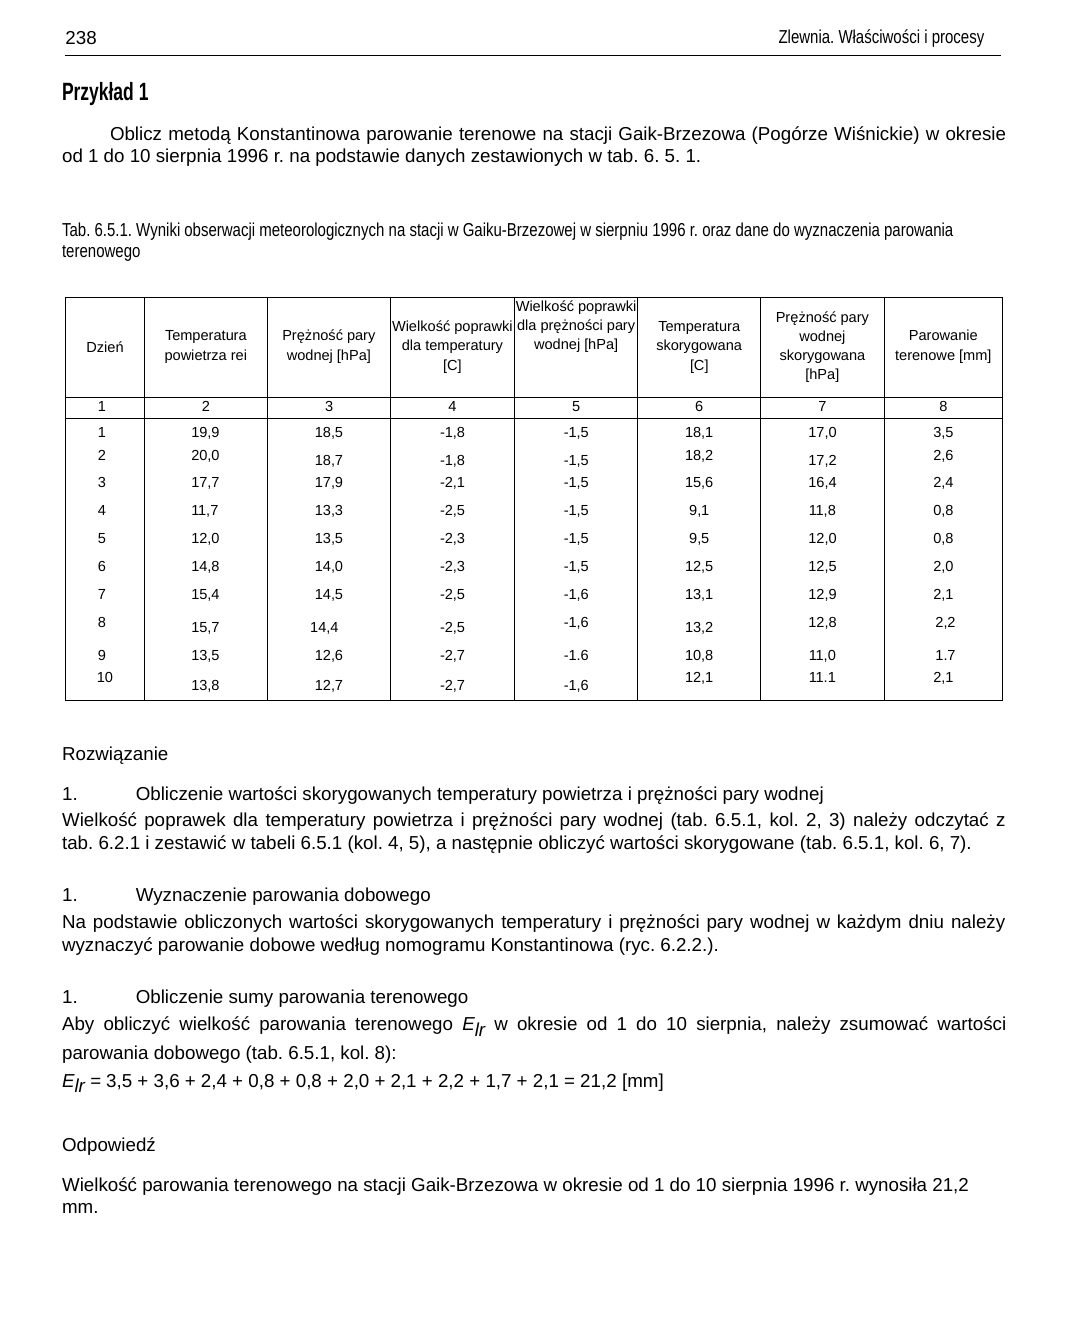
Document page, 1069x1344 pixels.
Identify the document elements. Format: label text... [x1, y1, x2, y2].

table_cell 17,9 [268, 474, 390, 502]
table_cell 2,0 [885, 558, 1002, 586]
table_cell -1,5 [515, 558, 637, 586]
table_cell -2,7 [391, 669, 514, 700]
text Tab. 6.5.1. Wyniki obserwacji meteorologicznych na stacji w Gaiku-Brzezowej w sierpniu 1996 r. oraz dane do wyznaczenia parowania terenowego [62, 218, 1006, 261]
table_cell 13,8 [145, 669, 267, 700]
table_cell -1,6 [515, 669, 637, 700]
table_cell 2,1 [885, 669, 1002, 700]
table_cell 0,8 [885, 502, 1002, 530]
table_cell 15,6 [638, 474, 760, 502]
table_header Wielkość poprawki dla prężności pary wodnej [hPa] [515, 298, 637, 397]
table_cell 13,2 [638, 614, 760, 641]
table_cell -2,5 [391, 502, 514, 530]
table_cell -1,5 [515, 419, 637, 446]
table_cell -2,5 [391, 614, 514, 641]
table_cell 14,4 [268, 614, 390, 641]
table_cell 4 [391, 398, 514, 418]
text Wielkość parowania terenowego na stacji Gaik-Brzezowa w okresie od 1 do 10 sierpnia 1996 r. wynosiła 21,2 mm. [62, 1173, 1006, 1218]
table_cell -1,5 [515, 530, 637, 557]
table_cell 9 [66, 641, 144, 669]
table_cell 11,0 [761, 641, 884, 669]
table_cell 16,4 [761, 474, 884, 502]
table_header Temperatura powietrza rei [145, 298, 267, 397]
text Elr = 3,5 + 3,6 + 2,4 + 0,8 + 0,8 + 2,0 + 2,1 + 2,2 + 1,7 + 2,1 = 21,2 [mm] [62, 1069, 1006, 1097]
table_cell 3 [268, 398, 390, 418]
table_cell 2 [66, 446, 144, 474]
table_cell 11,8 [761, 502, 884, 530]
table_cell 7 [66, 586, 144, 613]
list Obliczenie wartości skorygowanych temperatury powietrza i prężności pary wodnej [62, 782, 1006, 804]
text Rozwiązanie [62, 743, 1006, 764]
table_header Prężność pary wodnej skorygowana [hPa] [761, 298, 884, 397]
table_cell 5 [66, 530, 144, 557]
table_cell 19,9 [145, 419, 267, 446]
table_cell -2,5 [391, 586, 514, 613]
table_cell -1,8 [391, 419, 514, 446]
table_cell -1.6 [515, 641, 637, 669]
table_cell 20,0 [145, 446, 267, 474]
table_cell 12,7 [268, 669, 390, 700]
table_cell 2,1 [885, 586, 1002, 613]
table_cell 2,4 [885, 474, 1002, 502]
table_cell -1,5 [515, 446, 637, 474]
table_header Prężność pary wodnej [hPa] [268, 298, 390, 397]
table_cell 18,7 [268, 446, 390, 474]
text Odpowiedź [62, 1134, 1006, 1155]
table_cell 0,8 [885, 530, 1002, 557]
table_cell 12,1 [638, 669, 760, 700]
table_cell 17,7 [145, 474, 267, 502]
table_cell 18,2 [638, 446, 760, 474]
table_cell 6 [66, 558, 144, 586]
table_cell -2,3 [391, 530, 514, 557]
table_cell 8 [66, 614, 144, 641]
table_cell 9,1 [638, 502, 760, 530]
table_cell 5 [515, 398, 637, 418]
table_cell 18,5 [268, 419, 390, 446]
table_cell 12,0 [145, 530, 267, 557]
table_header Parowanie terenowe [mm] [885, 298, 1002, 397]
table_cell 2 [145, 398, 267, 418]
table_cell 12,9 [761, 586, 884, 613]
table_cell 12,6 [268, 641, 390, 669]
table_cell -1,6 [515, 614, 637, 641]
table_cell 2,6 [885, 446, 1002, 474]
table_cell -2,7 [391, 641, 514, 669]
table_cell 14,0 [268, 558, 390, 586]
table_cell 13,1 [638, 586, 760, 613]
table_cell -2,1 [391, 474, 514, 502]
table_cell 12,5 [638, 558, 760, 586]
table_cell 18,1 [638, 419, 760, 446]
text Oblicz metodą Konstantinowa parowanie terenowe na stacji Gaik-Brzezowa (Pogórze Wiśnickie) w okresie od 1 do 10 sierpnia 1996 r. na podstawie danych zestawionych w tab. 6. 5. 1. [62, 123, 1006, 166]
table_cell 9,5 [638, 530, 760, 557]
table_cell 3 [66, 474, 144, 502]
table_cell 10 [66, 669, 144, 700]
text Aby obliczyć wielkość parowania terenowego Elr w okresie od 1 do 10 sierpnia, należy zsumować wartości parowania dobowego (tab. 6.5.1, kol. 8): [62, 1013, 1006, 1063]
table_cell -1,6 [515, 586, 637, 613]
table_cell 11.1 [761, 669, 884, 700]
table_cell 8 [885, 398, 1002, 418]
list Wyznaczenie parowania dobowego [62, 884, 1006, 906]
table_cell 10,8 [638, 641, 760, 669]
text Zlewnia. Właściwości i procesy [778, 26, 1004, 47]
table_cell 6 [638, 398, 760, 418]
table_cell 12,8 [761, 614, 884, 641]
table_cell -1,5 [515, 502, 637, 530]
subtitle Przykład 1 [62, 77, 1006, 106]
table_cell -1,5 [515, 474, 637, 502]
table_cell 12,0 [761, 530, 884, 557]
table_cell 1 [66, 398, 144, 418]
table_cell 14,8 [145, 558, 267, 586]
table_cell 1 [66, 419, 144, 446]
list Obliczenie sumy parowania terenowego [62, 986, 1006, 1007]
text Wielkość poprawek dla temperatury powietrza i prężności pary wodnej (tab. 6.5.1, kol. 2, 3) należy odczytać z tab. 6.2.1 i zestawić w tabeli 6.5.1 (kol. 4, 5), a następnie obliczyć wartości skorygowane (tab. 6.5.1, kol. 6, 7). [62, 809, 1006, 854]
table_cell 15,7 [145, 614, 267, 641]
table_cell 1.7 [885, 641, 1002, 669]
table_header Temperatura skorygowana [C] [638, 298, 760, 397]
table_cell 12,5 [761, 558, 884, 586]
table_cell 17,0 [761, 419, 884, 446]
table_cell 3,5 [885, 419, 1002, 446]
table_cell -2,3 [391, 558, 514, 586]
table_cell 11,7 [145, 502, 267, 530]
table_cell 7 [761, 398, 884, 418]
table_cell 4 [66, 502, 144, 530]
table_cell 13,5 [268, 530, 390, 557]
table_cell 13,3 [268, 502, 390, 530]
table_cell 13,5 [145, 641, 267, 669]
table_cell 2,2 [885, 614, 1002, 641]
text Na podstawie obliczonych wartości skorygowanych temperatury i prężności pary wodnej w każdym dniu należy wyznaczyć parowanie dobowe według nomogramu Konstantinowa (ryc. 6.2.2.). [62, 911, 1006, 955]
table_header Wielkość poprawki dla temperatury [C] [391, 298, 514, 397]
text 238 [61, 27, 101, 48]
table_header Dzień [66, 298, 144, 397]
table_cell 17,2 [761, 446, 884, 474]
table_cell -1,8 [391, 446, 514, 474]
table_cell 15,4 [145, 586, 267, 613]
table_cell 14,5 [268, 586, 390, 613]
